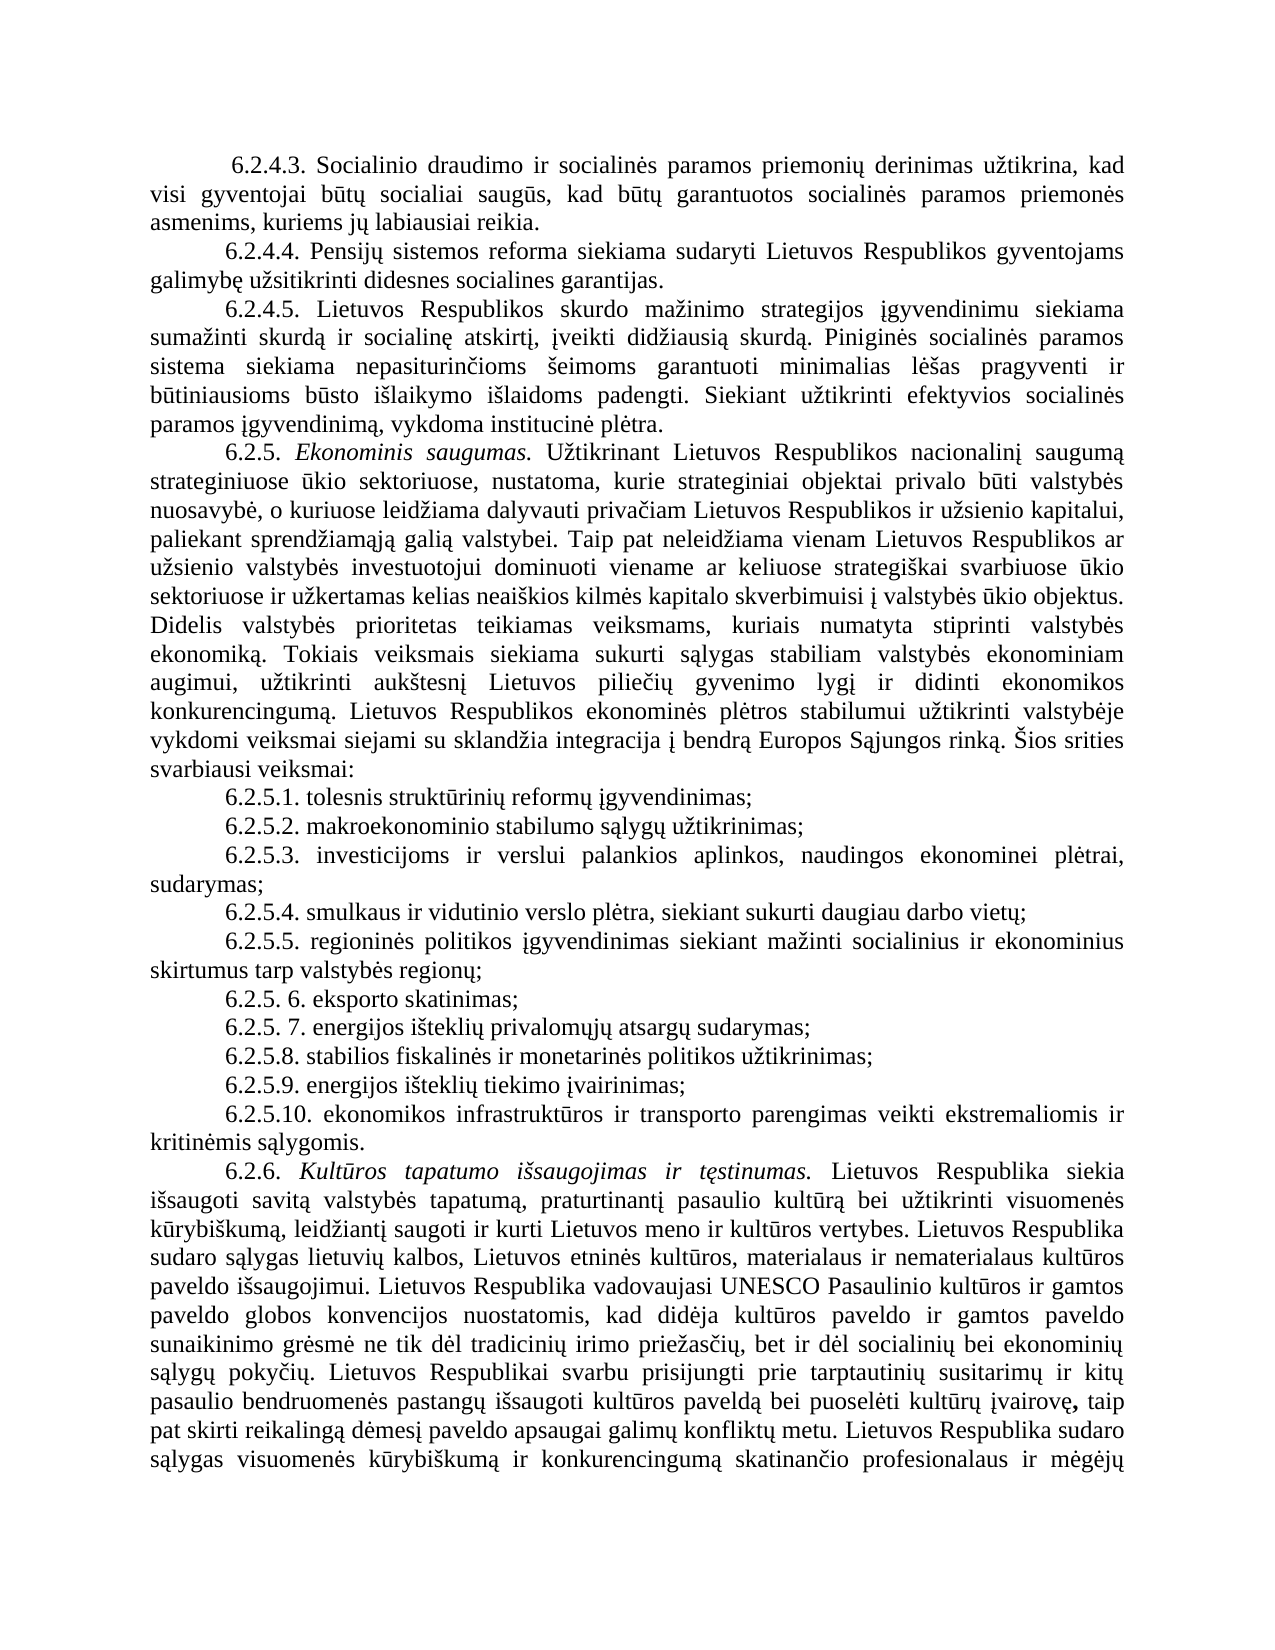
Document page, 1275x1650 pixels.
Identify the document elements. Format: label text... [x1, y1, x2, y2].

text 6.2.5. 7. energijos išteklių privalomųjų atsargų sudarymas; [150, 1012, 1125, 1041]
text 6.2.5.9. energijos išteklių tiekimo įvairinimas; [150, 1070, 1125, 1099]
text 6.2.5.8. stabilios fiskalinės ir monetarinės politikos užtikrinimas; [150, 1041, 1125, 1070]
text 6.2.4.3. Socialinio draudimo ir socialinės paramos priemonių derinimas užtikrina, kad visi gyventojai būtų socialiai saugūs, kad būtų garantuotos socialinės paramos priemonės asmenims, kuriems jų labiausiai reikia. [150, 150, 1125, 236]
text 6.2.4.5. Lietuvos Respublikos skurdo mažinimo strategijos įgyvendinimu siekiama sumažinti skurdą ir socialinę atskirtį, įveikti didžiausią skurdą. Piniginės socialinės paramos sistema siekiama nepasiturinčioms šeimoms garantuoti minimalias lėšas pragyventi ir būtiniausioms būsto išlaikymo išlaidoms padengti. Siekiant užtikrinti efektyvios socialinės paramos įgyvendinimą, vykdoma institucinė plėtra. [150, 294, 1125, 437]
text 6.2.5.4. smulkaus ir vidutinio verslo plėtra, siekiant sukurti daugiau darbo vietų; [150, 897, 1125, 926]
text 6.2.5. 6. eksporto skatinimas; [150, 984, 1125, 1012]
text 6.2.5.2. makroekonominio stabilumo sąlygų užtikrinimas; [150, 811, 1125, 840]
text 6.2.5.3. investicijoms ir verslui palankios aplinkos, naudingos ekonominei plėtrai, sudarymas; [150, 840, 1125, 897]
text 6.2.5.1. tolesnis struktūrinių reformų įgyvendinimas; [150, 782, 1125, 811]
text 6.2.4.4. Pensijų sistemos reforma siekiama sudaryti Lietuvos Respublikos gyventojams galimybę užsitikrinti didesnes socialines garantijas. [150, 236, 1125, 294]
text 6.2.5. Ekonominis saugumas. Užtikrinant Lietuvos Respublikos nacionalinį saugumą strateginiuose ūkio sektoriuose, nustatoma, kurie strateginiai objektai privalo būti valstybės nuosavybė, o kuriuose leidžiama dalyvauti privačiam Lietuvos Respublikos ir užsienio kapitalui, paliekant sprendžiamąją galią valstybei. Taip pat neleidžiama vienam Lietuvos Respublikos ar užsienio valstybės investuotojui dominuoti viename ar keliuose strategiškai svarbiuose ūkio sektoriuose ir užkertamas kelias neaiškios kilmės kapitalo skverbimuisi į valstybės ūkio objektus. Didelis valstybės prioritetas teikiamas veiksmams, kuriais numatyta stiprinti valstybės ekonomiką. Tokiais veiksmais siekiama sukurti sąlygas stabiliam valstybės ekonominiam augimui, užtikrinti aukštesnį Lietuvos piliečių gyvenimo lygį ir didinti ekonomikos konkurencingumą. Lietuvos Respublikos ekonominės plėtros stabilumui užtikrinti valstybėje vykdomi veiksmai siejami su sklandžia integracija į bendrą Europos Sąjungos rinką. Šios srities svarbiausi veiksmai: [150, 437, 1125, 782]
text 6.2.5.10. ekonomikos infrastruktūros ir transporto parengimas veikti ekstremaliomis ir kritinėmis sąlygomis. [150, 1099, 1125, 1156]
text 6.2.5.5. regioninės politikos įgyvendinimas siekiant mažinti socialinius ir ekonominius skirtumus tarp valstybės regionų; [150, 926, 1125, 984]
text 6.2.6. Kultūros tapatumo išsaugojimas ir tęstinumas. Lietuvos Respublika siekia išsaugoti savitą valstybės tapatumą, praturtinantį pasaulio kultūrą bei užtikrinti visuomenės kūrybiškumą, leidžiantį saugoti ir kurti Lietuvos meno ir kultūros vertybes. Lietuvos Respublika sudaro sąlygas lietuvių kalbos, Lietuvos etninės kultūros, materialaus ir nematerialaus kultūros paveldo išsaugojimui. Lietuvos Respublika vadovaujasi UNESCO Pasaulinio kultūros ir gamtos paveldo globos konvencijos nuostatomis, kad didėja kultūros paveldo ir gamtos paveldo sunaikinimo grėsmė ne tik dėl tradicinių irimo priežasčių, bet ir dėl socialinių bei ekonominių sąlygų pokyčių. Lietuvos Respublikai svarbu prisijungti prie tarptautinių susitarimų ir kitų pasaulio bendruomenės pastangų išsaugoti kultūros paveldą bei puoselėti kultūrų įvairovę, taip pat skirti reikalingą dėmesį paveldo apsaugai galimų konfliktų metu. Lietuvos Respublika sudaro sąlygas visuomenės kūrybiškumą ir konkurencingumą skatinančio profesionalaus ir mėgėjų [150, 1156, 1125, 1472]
